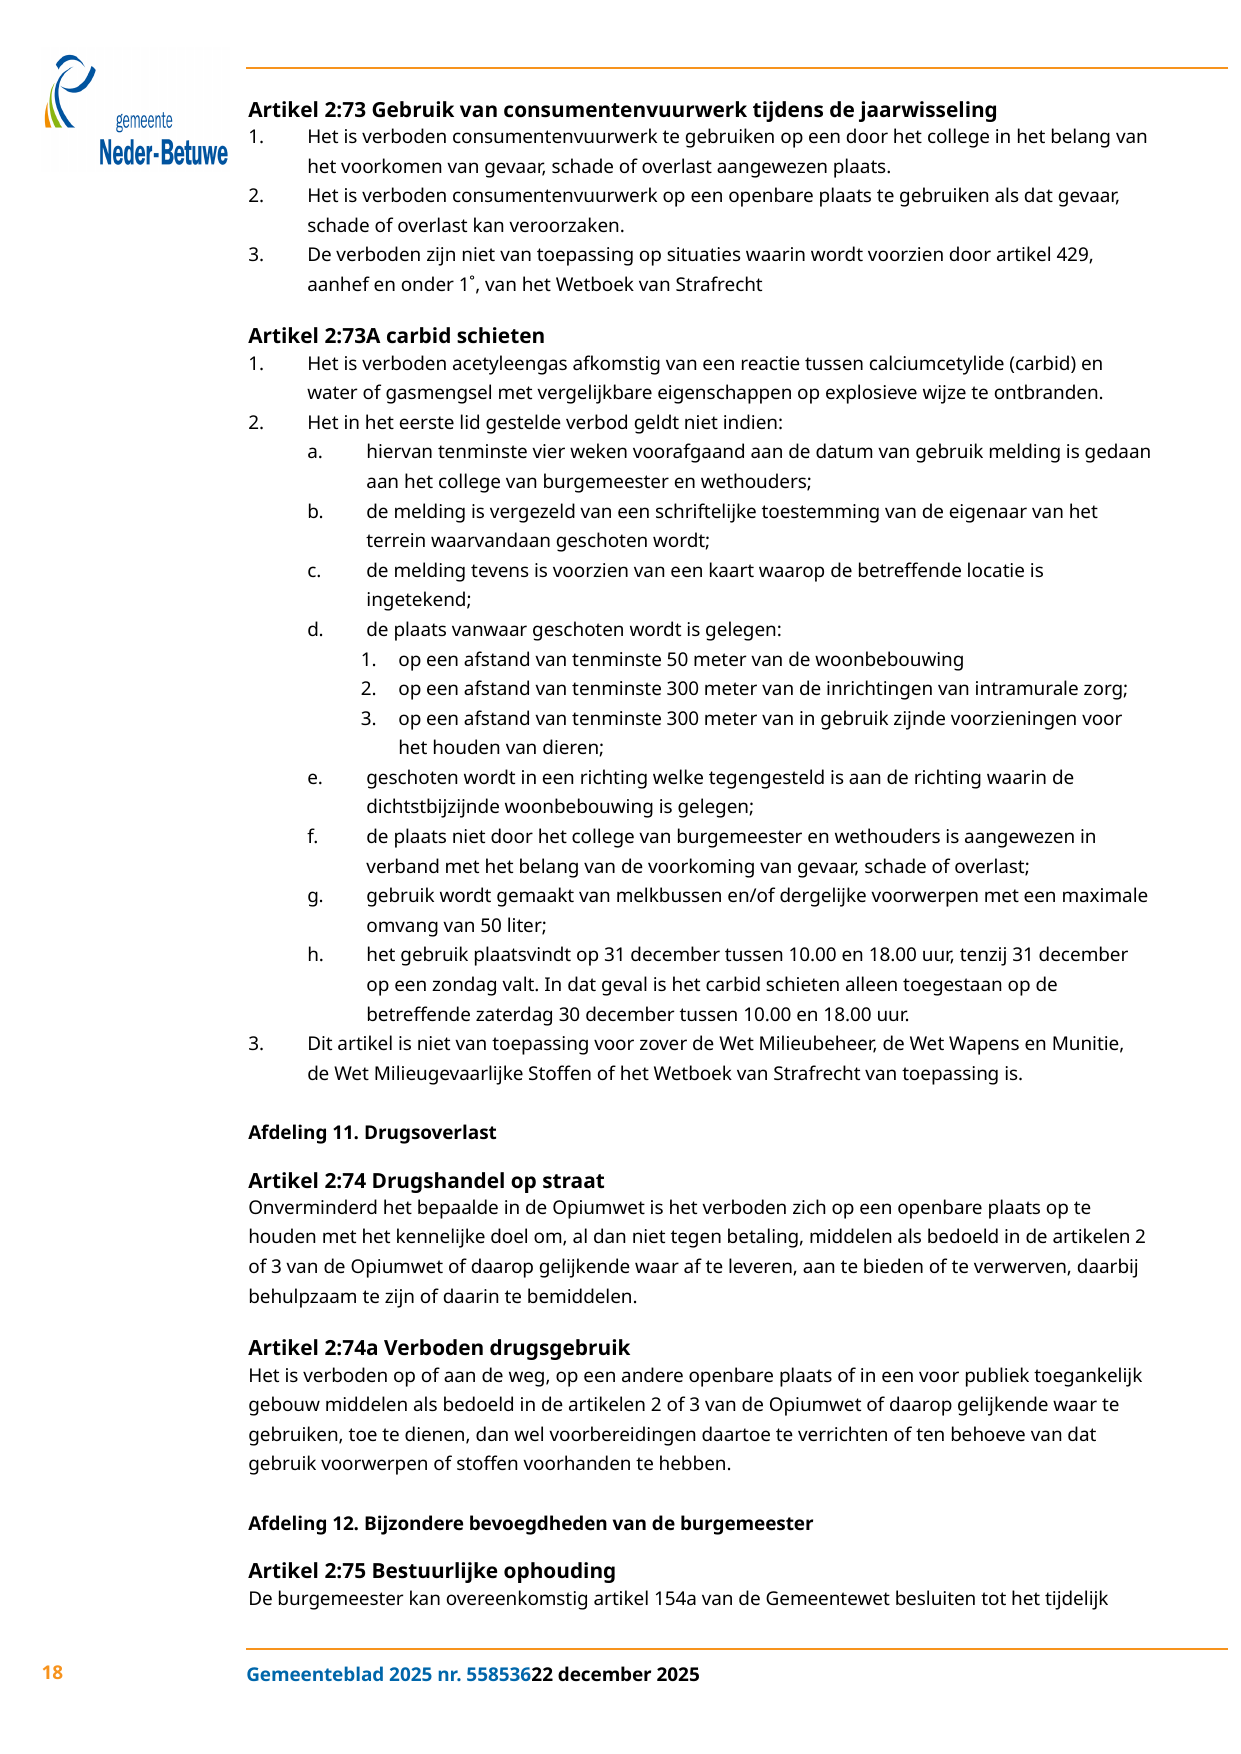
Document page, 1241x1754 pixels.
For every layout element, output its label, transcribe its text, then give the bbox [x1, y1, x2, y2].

text Artikel 2:73 Gebruik van consumentenvuurwerk tijdens de jaarwisseling [248, 95, 1152, 123]
list geschoten wordt in een richting welke tegengesteld is aan de richting waarin de dichtstbijzijnde woonbebouwing is gelegen; [307, 764, 1152, 819]
list op een afstand van tenminste 300 meter van in gebruik zijnde voorzieningen voor het houden van dieren; [361, 705, 1152, 760]
list de melding tevens is voorzien van een kaart waarop de betreffende locatie is ingetekend; [307, 557, 1152, 612]
list Het is verboden consumentenvuurwerk op een openbare plaats te gebruiken als dat gevaar, schade of overlast kan veroorzaken. [248, 182, 1152, 238]
list hiervan tenminste vier weken voorafgaand aan de datum van gebruik melding is gedaan aan het college van burgemeester en wethouders; [307, 439, 1152, 494]
list op een afstand van tenminste 50 meter van de woonbebouwing [361, 646, 1152, 672]
text Onverminderd het bepaalde in de Opiumwet is het verboden zich op een openbare plaats op te houden met het kennelijke doel om, al dan niet tegen betaling, middelen als bedoeld in de artikelen 2 of 3 van de Opiumwet of daarop gelijkende waar af te leveren, aan te bieden of te verwerven, daarbij behulpzaam te zijn of daarin te bemiddelen. [248, 1194, 1152, 1309]
text Afdeling 12. Bijzondere bevoegdheden van de burgemeester [248, 1510, 1152, 1535]
picture [41, 47, 231, 172]
list het gebruik plaatsvindt op 31 december tussen 10.00 en 18.00 uur, tenzij 31 december op een zondag valt. In dat geval is het carbid schieten alleen toegestaan op de betreffende zaterdag 30 december tussen 10.00 en 18.00 uur. [307, 942, 1152, 1027]
text Afdeling 11. Drugsoverlast [248, 1119, 1152, 1145]
list De verboden zijn niet van toepassing op situaties waarin wordt voorzien door artikel 429, aanhef en onder 1˚, van het Wetboek van Strafrecht [248, 242, 1152, 297]
text Artikel 2:73A carbid schieten [248, 322, 1152, 350]
text Het is verboden op of aan de weg, op een andere openbare plaats of in een voor publiek toegankelijk gebouw middelen als bedoeld in de artikelen 2 of 3 van de Opiumwet of daarop gelijkende waar te gebruiken, toe te dienen, dan wel voorbereidingen daartoe te verrichten of ten behoeve van dat gebruik voorwerpen of stoffen voorhanden te hebben. [248, 1362, 1152, 1476]
list de plaats niet door het college van burgemeester en wethouders is aangewezen in verband met het belang van de voorkoming van gevaar, schade of overlast; [307, 823, 1152, 879]
text Artikel 2:75 Bestuurlijke ophouding [248, 1556, 1152, 1585]
list de plaats vanwaar geschoten wordt is gelegen: [307, 616, 1152, 642]
list Het is verboden acetyleengas afkomstig van een reactie tussen calciumcetylide (carbid) en water of gasmengsel met vergelijkbare eigenschappen op explosieve wijze te ontbranden. [248, 350, 1152, 405]
list Het is verboden consumentenvuurwerk te gebruiken op een door het college in het belang van het voorkomen van gevaar, schade of overlast aangewezen plaats. [248, 123, 1152, 178]
text De burgemeester kan overeenkomstig artikel 154a van de Gemeentewet besluiten tot het tijdelijk [248, 1585, 1152, 1610]
text Artikel 2:74 Drugshandel op straat [248, 1166, 1152, 1194]
list Het in het eerste lid gestelde verbod geldt niet indien: [248, 409, 1152, 435]
text Artikel 2:74a Verboden drugsgebruik [248, 1333, 1152, 1362]
list Dit artikel is niet van toepassing voor zover de Wet Milieubeheer, de Wet Wapens en Munitie, de Wet Milieugevaarlijke Stoffen of het Wetboek van Strafrecht van toepassing is. [248, 1030, 1152, 1086]
list de melding is vergezeld van een schriftelijke toestemming van de eigenaar van het terrein waarvandaan geschoten wordt; [307, 498, 1152, 553]
list op een afstand van tenminste 300 meter van de inrichtingen van intramurale zorg; [361, 675, 1152, 701]
list gebruik wordt gemaakt van melkbussen en/of dergelijke voorwerpen met een maximale omvang van 50 liter; [307, 882, 1152, 938]
